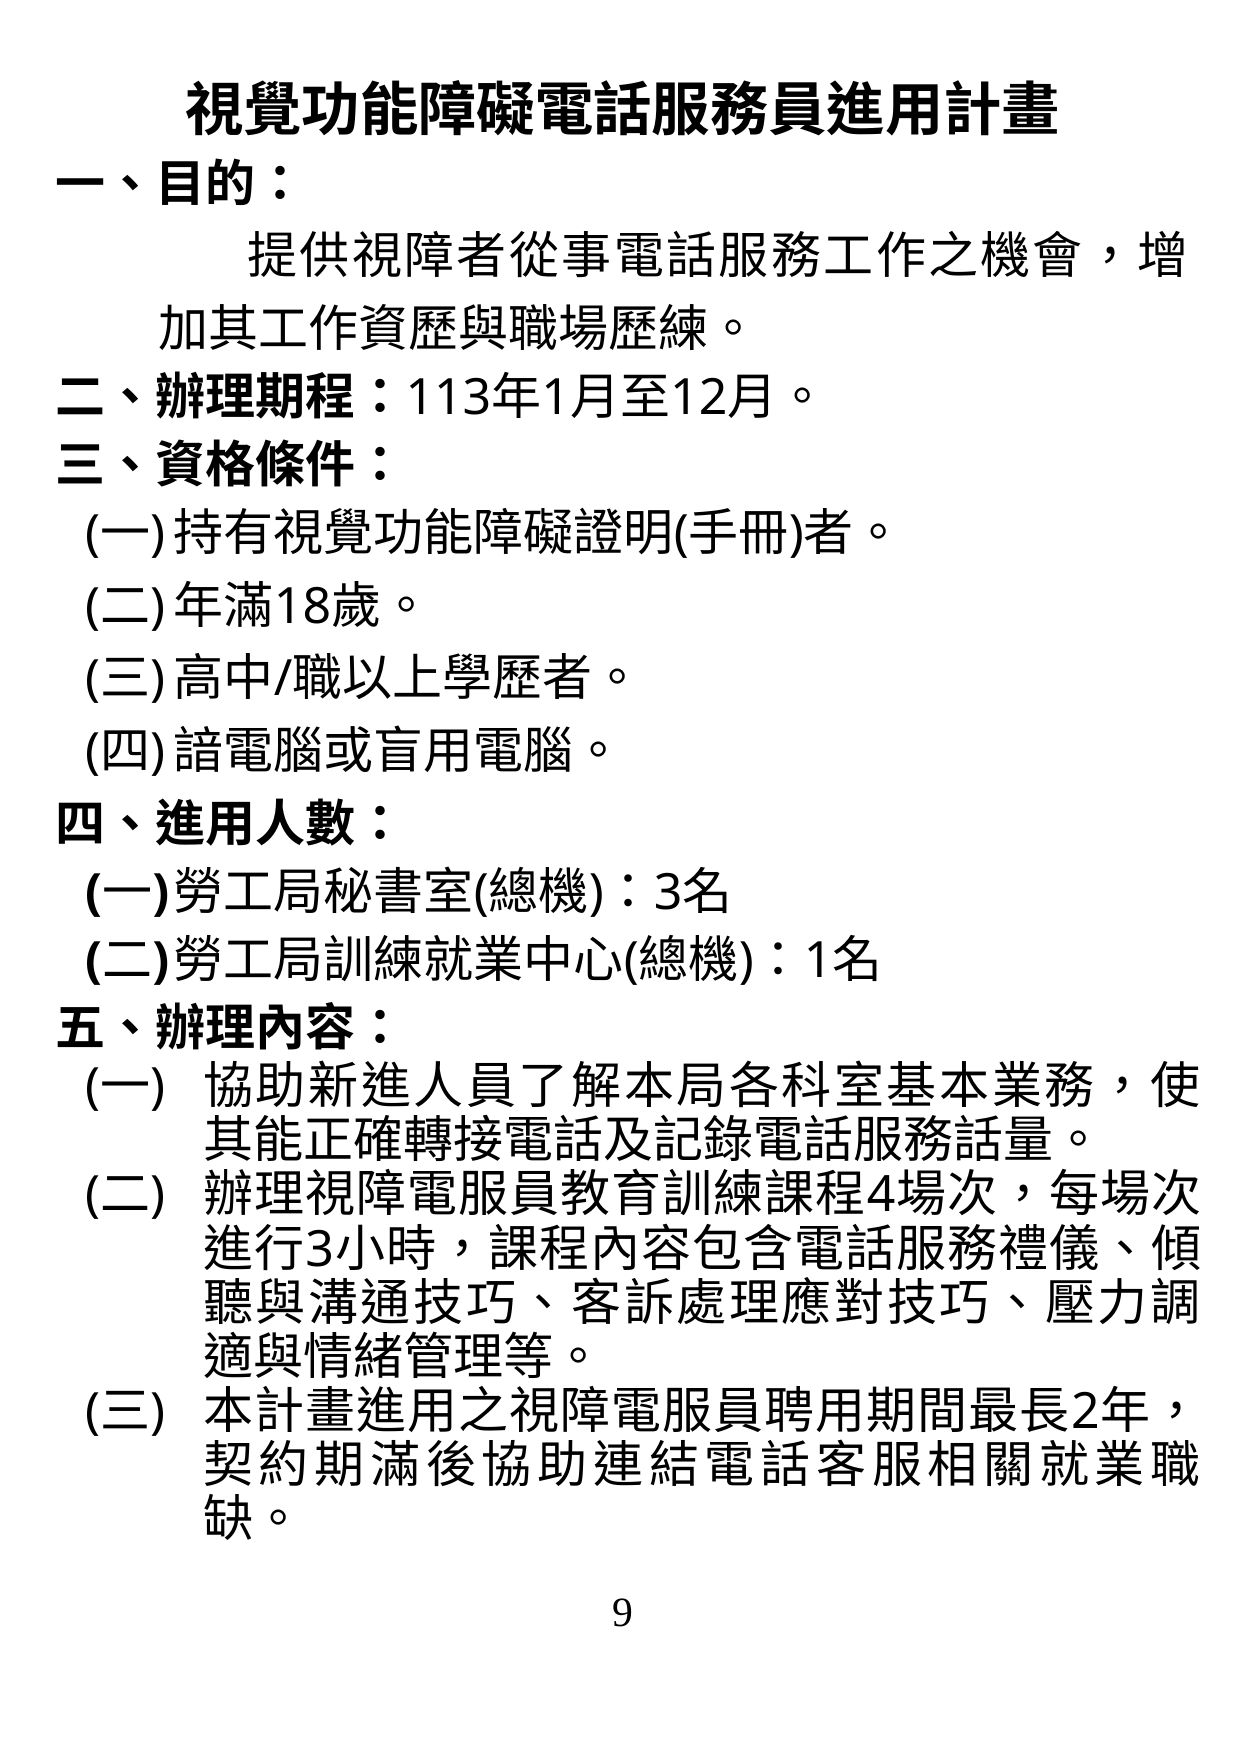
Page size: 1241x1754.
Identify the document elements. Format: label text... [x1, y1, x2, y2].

text 四、進用人數： [55, 783, 1201, 856]
list 持有視覺功能障礙證明(手冊)者。 [85, 497, 1201, 565]
text 視覺功能障礙電話服務員進用計畫 [55, 68, 1189, 148]
list 協助新進人員了解本局各科室基本業務，使其能正確轉接電話及記錄電話服務話量。 [85, 1060, 1201, 1168]
text 提供視障者從事電話服務工作之機會，增加其工作資歷與職場歷練。 [159, 216, 1189, 361]
list 本計畫進用之視障電服員聘用期間最長2年，契約期滿後協助連結電話客服相關就業職缺。 [85, 1385, 1201, 1548]
list 諳電腦或盲用電腦。 [85, 710, 1201, 783]
list 辦理視障電服員教育訓練課程4場次，每場次進行3小時，課程內容包含電話服務禮儀、傾聽與溝通技巧、客訴處理應對技巧、壓力調適與情緒管理等。 [85, 1168, 1201, 1385]
list 勞工局訓練就業中心(總機)：1名 [85, 924, 1189, 992]
text 二、辦理期程：113年1月至12月。 [55, 361, 1189, 429]
list 勞工局秘書室(總機)：3名 [85, 856, 1189, 924]
text 三、資格條件： [55, 429, 1189, 497]
list 高中/職以上學歷者。 [85, 638, 1201, 710]
list 年滿18歲。 [85, 565, 1201, 638]
text 一、目的： [55, 148, 1194, 216]
text 五、辦理內容： [55, 992, 1201, 1060]
